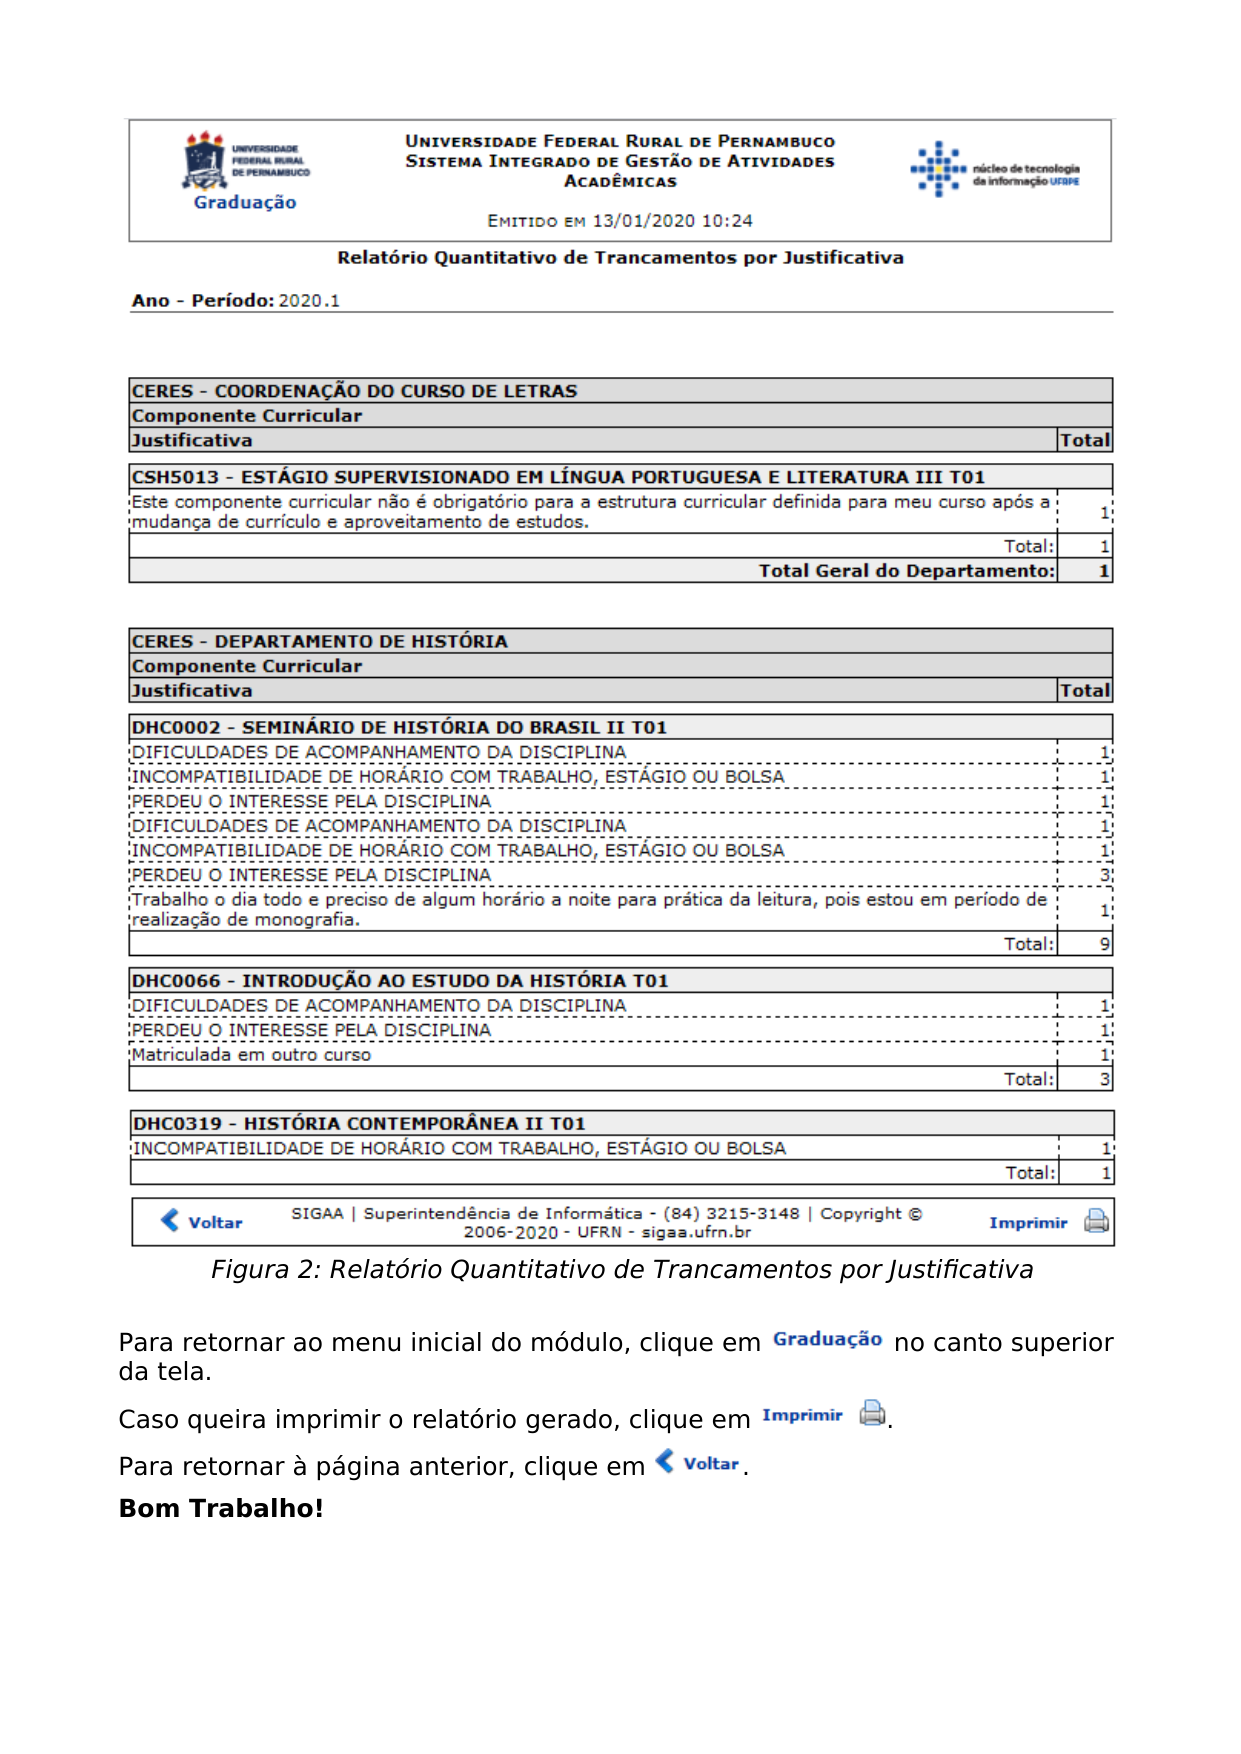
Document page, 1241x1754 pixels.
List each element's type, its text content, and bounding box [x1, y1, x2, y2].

text Para retornar à página anterior, clique em . [118, 1447, 1122, 1481]
text Para retornar ao menu inicial do módulo, clique em no canto superior da tela. [118, 1326, 1122, 1387]
picture [770, 1326, 886, 1352]
text Bom Trabalho! [118, 1494, 1122, 1523]
text Caso queira imprimir o relatório gerado, clique em . [118, 1399, 1122, 1435]
picture [654, 1447, 742, 1476]
text Figura 2: Relatório Quantitativo de Trancamentos por Justificativa [118, 1256, 1122, 1285]
picture [759, 1399, 887, 1429]
picture [118, 118, 1123, 1256]
